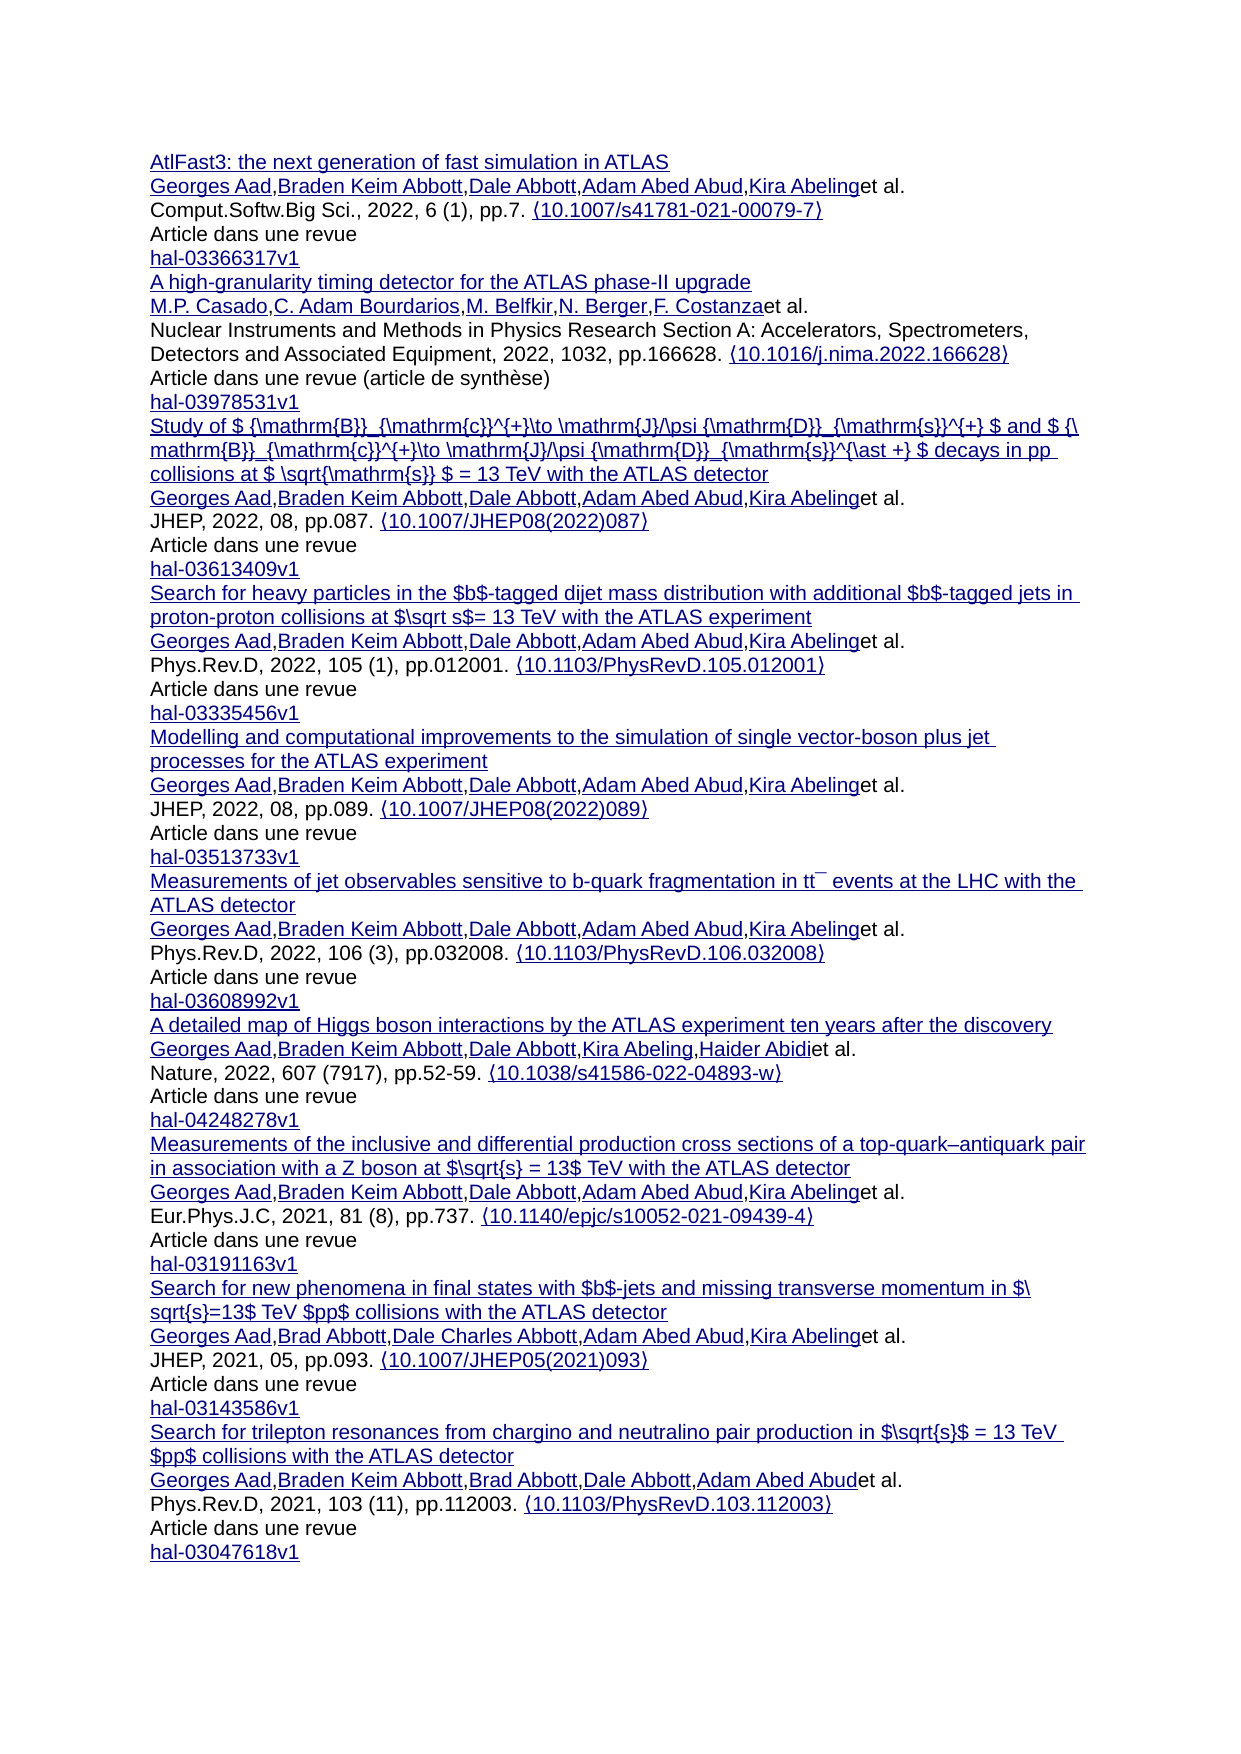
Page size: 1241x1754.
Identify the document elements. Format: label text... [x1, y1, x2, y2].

table_cell AtlFast3: the next generation of fast simulation in ATLAS Georges Aad,Braden Keim Abbott,Dale Abbott,Adam Abed Abud,Kira Abelinget al. Comput.Softw.Big Sci., 2022, 6 (1), pp.7. ⟨10.1007/s41781-021-00079-7⟩ Article dans une revue hal-03366317v1 [150, 150, 1090, 270]
table_cell Modelling and computational improvements to the simulation of single vector-boson plus jet processes for the ATLAS experiment Georges Aad,Braden Keim Abbott,Dale Abbott,Adam Abed Abud,Kira Abelinget al. JHEP, 2022, 08, pp.089. ⟨10.1007/JHEP08(2022)089⟩ Article dans une revue hal-03513733v1 [150, 725, 1090, 869]
table_cell Search for heavy particles in the $b$-tagged dijet mass distribution with additional $b$-tagged jets in proton-proton collisions at $\sqrt s$= 13 TeV with the ATLAS experiment Georges Aad,Braden Keim Abbott,Dale Abbott,Adam Abed Abud,Kira Abelinget al. Phys.Rev.D, 2022, 105 (1), pp.012001. ⟨10.1103/PhysRevD.105.012001⟩ Article dans une revue hal-03335456v1 [150, 581, 1090, 725]
table_cell Study of $ {\mathrm{B}}_{\mathrm{c}}^{+}\to \mathrm{J}/\psi {\mathrm{D}}_{\mathrm{s}}^{+} $ and $ {\mathrm{B}}_{\mathrm{c}}^{+}\to \mathrm{J}/\psi {\mathrm{D}}_{\mathrm{s}}^{\ast +} $ decays in pp collisions at $ \sqrt{\mathrm{s}} $ = 13 TeV with the ATLAS detector Georges Aad,Braden Keim Abbott,Dale Abbott,Adam Abed Abud,Kira Abelinget al. JHEP, 2022, 08, pp.087. ⟨10.1007/JHEP08(2022)087⟩ Article dans une revue hal-03613409v1 [150, 414, 1090, 581]
table_cell Measurements of jet observables sensitive to b-quark fragmentation in tt¯ events at the LHC with the ATLAS detector Georges Aad,Braden Keim Abbott,Dale Abbott,Adam Abed Abud,Kira Abelinget al. Phys.Rev.D, 2022, 106 (3), pp.032008. ⟨10.1103/PhysRevD.106.032008⟩ Article dans une revue hal-03608992v1 [150, 869, 1090, 1012]
table_cell Measurements of the inclusive and differential production cross sections of a top-quark–antiquark pair in association with a Z boson at $\sqrt{s} = 13$ TeV with the ATLAS detector Georges Aad,Braden Keim Abbott,Dale Abbott,Adam Abed Abud,Kira Abelinget al. Eur.Phys.J.C, 2021, 81 (8), pp.737. ⟨10.1140/epjc/s10052-021-09439-4⟩ Article dans une revue hal-03191163v1 [150, 1132, 1090, 1276]
table_cell Search for trilepton resonances from chargino and neutralino pair production in $\sqrt{s}$ = 13 TeV $pp$ collisions with the ATLAS detector Georges Aad,Braden Keim Abbott,Brad Abbott,Dale Abbott,Adam Abed Abudet al. Phys.Rev.D, 2021, 103 (11), pp.112003. ⟨10.1103/PhysRevD.103.112003⟩ Article dans une revue hal-03047618v1 [150, 1420, 1090, 1563]
table_cell A high-granularity timing detector for the ATLAS phase-II upgrade M.P. Casado,C. Adam Bourdarios,M. Belfkir,N. Berger,F. Costanzaet al. Nuclear Instruments and Methods in Physics Research Section A: Accelerators, Spectrometers, Detectors and Associated Equipment, 2022, 1032, pp.166628. ⟨10.1016/j.nima.2022.166628⟩ Article dans une revue (article de synthèse) hal-03978531v1 [150, 270, 1090, 413]
table_cell Search for new phenomena in final states with $b$-jets and missing transverse momentum in $\sqrt{s}=13$ TeV $pp$ collisions with the ATLAS detector Georges Aad,Brad Abbott,Dale Charles Abbott,Adam Abed Abud,Kira Abelinget al. JHEP, 2021, 05, pp.093. ⟨10.1007/JHEP05(2021)093⟩ Article dans une revue hal-03143586v1 [150, 1276, 1090, 1420]
table_cell A detailed map of Higgs boson interactions by the ATLAS experiment ten years after the discovery Georges Aad,Braden Keim Abbott,Dale Abbott,Kira Abeling,Haider Abidiet al. Nature, 2022, 607 (7917), pp.52-59. ⟨10.1038/s41586-022-04893-w⟩ Article dans une revue hal-04248278v1 [150, 1013, 1090, 1132]
